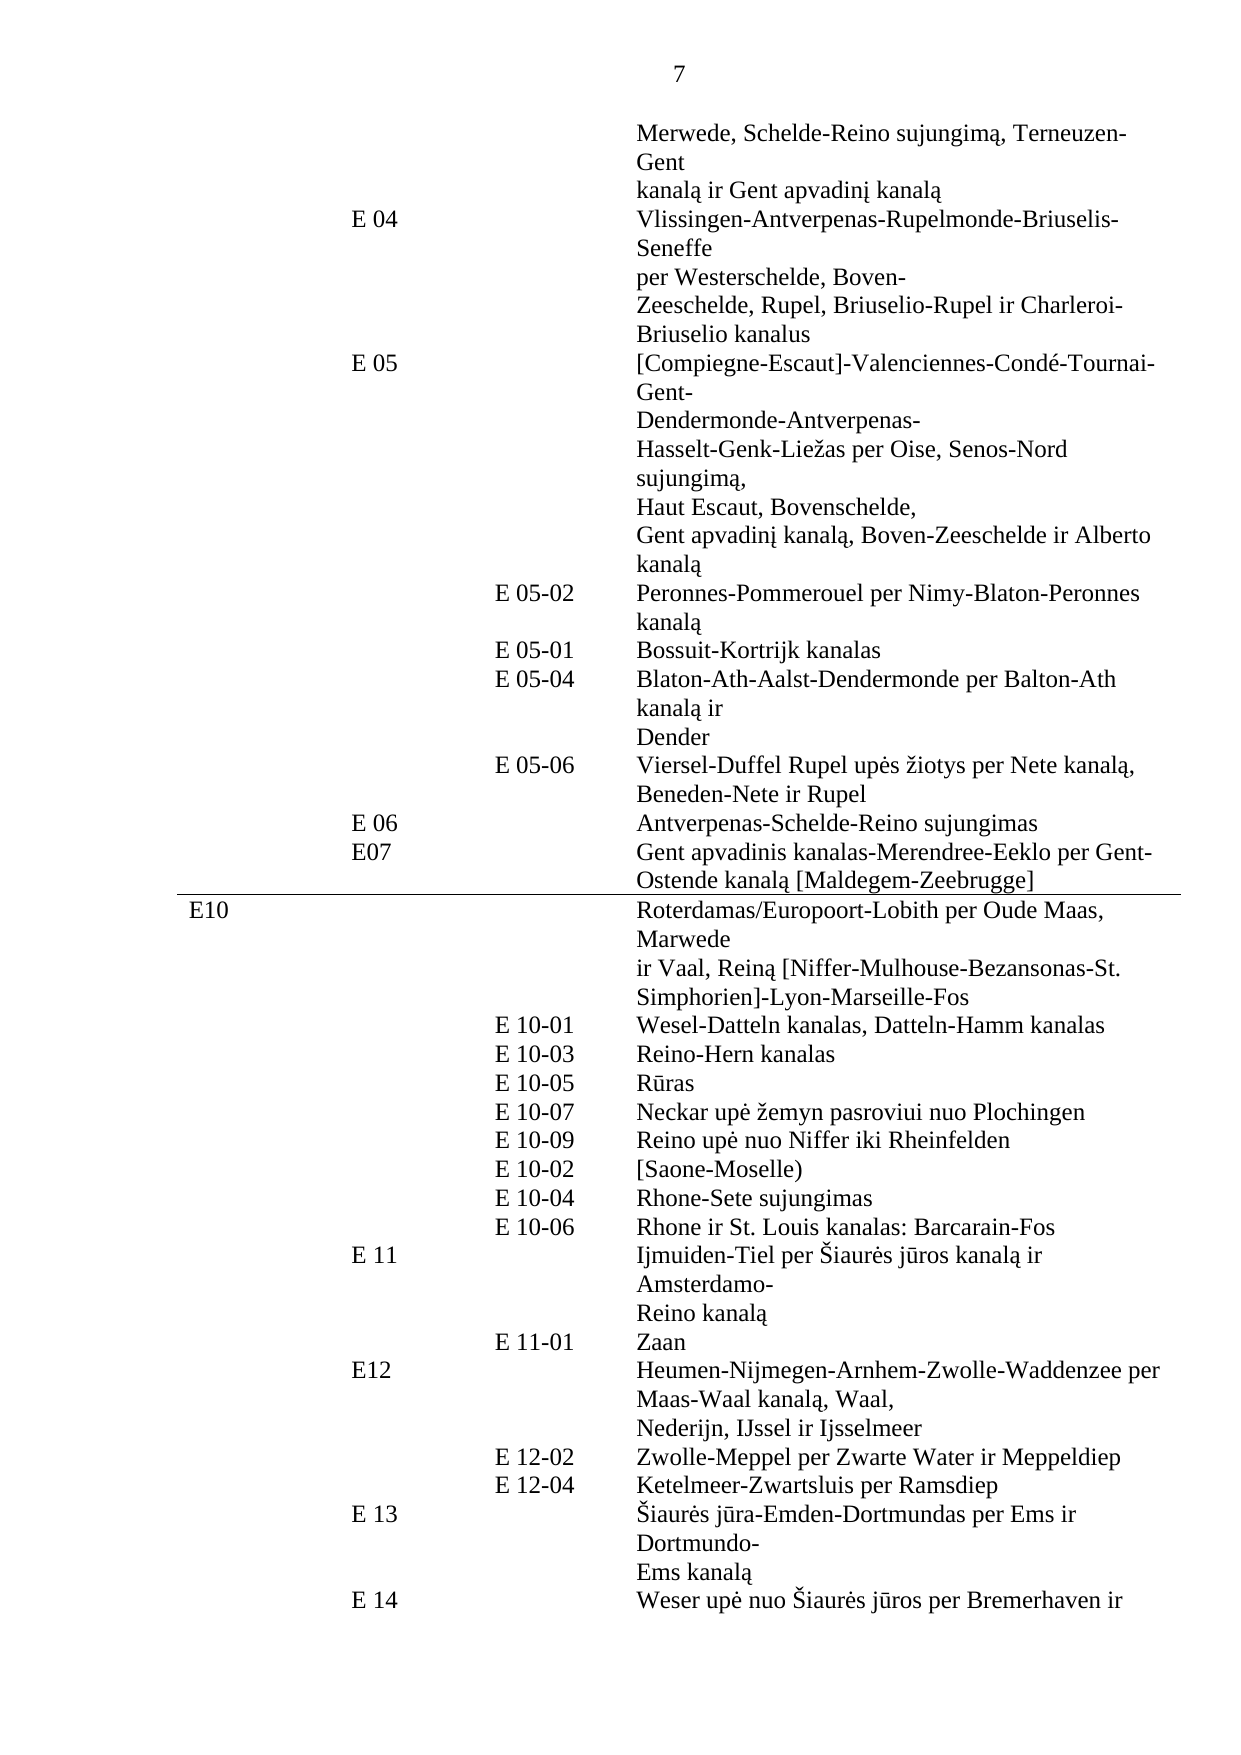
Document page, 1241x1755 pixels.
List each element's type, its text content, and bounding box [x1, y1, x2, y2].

table_cell [340, 1097, 483, 1125]
table_cell E07 [340, 837, 483, 866]
table_cell [340, 578, 483, 636]
table_cell [Compiegne-Escaut]-Valenciennes-Condé-Tournai-Gent- [625, 348, 1181, 406]
table_cell E 10-06 [483, 1212, 625, 1240]
table_cell [177, 262, 340, 291]
table_cell Neckar upė žemyn pasroviui nuo Plochingen [625, 1097, 1181, 1125]
table_cell [340, 895, 483, 953]
table_cell [483, 118, 625, 176]
table_cell [340, 1470, 483, 1499]
table_cell E 10-03 [483, 1039, 625, 1068]
table_cell [483, 808, 625, 837]
table_cell Hasselt-Genk-Liežas per Oise, Senos-Nord sujungimą, [625, 434, 1181, 492]
table_cell [177, 1183, 340, 1212]
table_cell Dender [625, 722, 1181, 751]
table_cell E 11-01 [483, 1327, 625, 1355]
table_cell [177, 1413, 340, 1442]
table_cell [483, 291, 625, 319]
table_cell [483, 348, 625, 406]
table_cell [483, 1240, 625, 1298]
table_cell Wesel-Datteln kanalas, Datteln-Hamm kanalas [625, 1010, 1181, 1039]
table_cell [177, 1097, 340, 1125]
table_cell [177, 434, 340, 492]
table_cell Antverpenas-Schelde-Reino sujungimas [625, 808, 1181, 837]
table_cell [340, 1125, 483, 1154]
table_cell [483, 492, 625, 521]
table_cell [177, 837, 340, 866]
table_cell [340, 1557, 483, 1585]
table_cell [177, 982, 340, 1010]
table_cell [483, 837, 625, 866]
table_cell [340, 1327, 483, 1355]
table_cell [177, 406, 340, 434]
table_cell Briuselio kanalus [625, 319, 1181, 348]
table_cell [340, 1413, 483, 1442]
table_cell [177, 118, 340, 176]
table_cell Peronnes-Pommerouel per Nimy-Blaton-Peronnes kanalą [625, 578, 1181, 636]
table_cell E 10-07 [483, 1097, 625, 1125]
table_cell [340, 1183, 483, 1212]
table_cell [177, 1298, 340, 1327]
table_cell E 12-04 [483, 1470, 625, 1499]
table_cell [483, 1384, 625, 1413]
table_cell [340, 1442, 483, 1470]
table_cell Ems kanalą [625, 1557, 1181, 1585]
table_cell E 06 [340, 808, 483, 837]
table_cell E 05-02 [483, 578, 625, 636]
table_cell Ketelmeer-Zwartsluis per Ramsdiep [625, 1470, 1181, 1499]
table_cell [177, 722, 340, 751]
table_cell Weser upė nuo Šiaurės jūros per Bremerhaven ir [625, 1585, 1181, 1614]
table_cell [177, 866, 340, 894]
table_cell [340, 664, 483, 722]
table_cell kanalą [625, 549, 1181, 578]
table_cell per Westerschelde, Boven- [625, 262, 1181, 291]
table_cell Bossuit-Kortrijk kanalas [625, 636, 1181, 664]
table_cell [177, 549, 340, 578]
table_cell [177, 1240, 340, 1298]
table_cell [340, 319, 483, 348]
table_cell [483, 722, 625, 751]
table_cell [483, 262, 625, 291]
table_cell Roterdamas/Europoort-Lobith per Oude Maas, Marwede [625, 895, 1181, 953]
table_cell [177, 808, 340, 837]
table_cell E 05-04 [483, 664, 625, 722]
table_cell [483, 319, 625, 348]
table_cell [483, 1298, 625, 1327]
table_cell E 10-05 [483, 1068, 625, 1097]
table_cell [483, 1413, 625, 1442]
table_cell E 10-09 [483, 1125, 625, 1154]
table_cell Simphorien]-Lyon-Marseille-Fos [625, 982, 1181, 1010]
table_cell Ostende kanalą [Maldegem-Zeebrugge] [625, 866, 1181, 894]
table_cell [340, 953, 483, 982]
table_cell [340, 1068, 483, 1097]
table_cell [340, 1384, 483, 1413]
table_cell [483, 953, 625, 982]
table_cell [340, 176, 483, 204]
table_cell [340, 492, 483, 521]
table_cell E 12-02 [483, 1442, 625, 1470]
table_cell Zwolle-Meppel per Zwarte Water ir Meppeldiep [625, 1442, 1181, 1470]
table_cell Vlissingen-Antverpenas-Rupelmonde-Briuselis-Seneffe [625, 204, 1181, 262]
table_cell [483, 176, 625, 204]
table_cell [483, 1557, 625, 1585]
table_cell Rhone-Sete sujungimas [625, 1183, 1181, 1212]
table_cell Dendermonde-Antverpenas- [625, 406, 1181, 434]
table_cell [340, 262, 483, 291]
table_cell Gent apvadinis kanalas-Merendree-Eeklo per Gent- [625, 837, 1181, 866]
table_cell [483, 549, 625, 578]
table_cell [177, 953, 340, 982]
table_cell E 11 [340, 1240, 483, 1298]
table_cell [483, 406, 625, 434]
table_cell [177, 1154, 340, 1183]
table_cell [340, 1298, 483, 1327]
table_cell [177, 664, 340, 722]
table_cell [177, 1557, 340, 1585]
table_cell [340, 434, 483, 492]
table_cell Reino-Hern kanalas [625, 1039, 1181, 1068]
table_cell [177, 1068, 340, 1097]
table_cell Heumen-Nijmegen-Arnhem-Zwolle-Waddenzee per [625, 1355, 1181, 1384]
table_cell [483, 895, 625, 953]
table_cell [177, 348, 340, 406]
table_cell Maas-Waal kanalą, Waal, [625, 1384, 1181, 1413]
table_cell Gent apvadinį kanalą, Boven-Zeeschelde ir Alberto [625, 521, 1181, 549]
table_cell Zeeschelde, Rupel, Briuselio-Rupel ir Charleroi- [625, 291, 1181, 319]
table_cell kanalą ir Gent apvadinį kanalą [625, 176, 1181, 204]
table_cell [340, 1212, 483, 1240]
table_cell [340, 982, 483, 1010]
table_cell [340, 751, 483, 779]
table_cell [483, 1499, 625, 1557]
table_cell [340, 118, 483, 176]
table_cell [177, 176, 340, 204]
table_cell [483, 1355, 625, 1384]
table_cell [177, 751, 340, 779]
table_cell [177, 1039, 340, 1068]
table_cell Ijmuiden-Tiel per Šiaurės jūros kanalą ir Amsterdamo- [625, 1240, 1181, 1298]
table_cell E 05-01 [483, 636, 625, 664]
table_cell [177, 204, 340, 262]
table_cell Nederijn, IJssel ir Ijsselmeer [625, 1413, 1181, 1442]
table_cell [177, 291, 340, 319]
table_cell [177, 1384, 340, 1413]
table_cell [340, 1154, 483, 1183]
table_cell E 04 [340, 204, 483, 262]
table_cell [340, 636, 483, 664]
table_cell [340, 779, 483, 808]
table_cell [340, 291, 483, 319]
table_cell [177, 1010, 340, 1039]
table_cell [177, 636, 340, 664]
table_cell [340, 1039, 483, 1068]
table_cell [340, 406, 483, 434]
table_cell [177, 1125, 340, 1154]
table_cell ir Vaal, Reiną [Niffer-Mulhouse-Bezansonas-St. [625, 953, 1181, 982]
table_cell E 13 [340, 1499, 483, 1557]
table_cell [177, 1212, 340, 1240]
table_cell [340, 1010, 483, 1039]
table_cell Šiaurės jūra-Emden-Dortmundas per Ems ir Dortmundo- [625, 1499, 1181, 1557]
table_cell [483, 779, 625, 808]
table_cell [340, 521, 483, 549]
table_cell Merwede, Schelde-Reino sujungimą, Terneuzen-Gent [625, 118, 1181, 176]
table_cell E 10-04 [483, 1183, 625, 1212]
table_cell [177, 319, 340, 348]
table_cell [177, 521, 340, 549]
table_cell Beneden-Nete ir Rupel [625, 779, 1181, 808]
table_cell E 05-06 [483, 751, 625, 779]
table_cell [177, 1327, 340, 1355]
table_cell Zaan [625, 1327, 1181, 1355]
table_cell [483, 204, 625, 262]
table_cell [177, 779, 340, 808]
table_cell E 10-01 [483, 1010, 625, 1039]
table_cell Blaton-Ath-Aalst-Dendermonde per Balton-Ath kanalą ir [625, 664, 1181, 722]
table_cell E 14 [340, 1585, 483, 1614]
table_cell E 10-02 [483, 1154, 625, 1183]
table_cell [340, 549, 483, 578]
table_cell E 05 [340, 348, 483, 406]
table_cell [340, 722, 483, 751]
table_cell Reino upė nuo Niffer iki Rheinfelden [625, 1125, 1181, 1154]
table_cell [177, 1499, 340, 1557]
table_cell [177, 1355, 340, 1384]
table_cell [Saone-Moselle) [625, 1154, 1181, 1183]
table_cell Reino kanalą [625, 1298, 1181, 1327]
table_cell E10 [177, 895, 340, 953]
table_cell [483, 1585, 625, 1614]
table_cell [483, 982, 625, 1010]
table_cell [177, 492, 340, 521]
table_cell [177, 1585, 340, 1614]
table_cell [483, 521, 625, 549]
table_cell E12 [340, 1355, 483, 1384]
table_cell [483, 434, 625, 492]
table_cell [340, 866, 483, 894]
table_cell [177, 1442, 340, 1470]
table_cell [177, 1470, 340, 1499]
table_cell Rhone ir St. Louis kanalas: Barcarain-Fos [625, 1212, 1181, 1240]
table_cell [177, 578, 340, 636]
table_cell Rūras [625, 1068, 1181, 1097]
table_cell Haut Escaut, Bovenschelde, [625, 492, 1181, 521]
table_cell Viersel-Duffel Rupel upės žiotys per Nete kanalą, [625, 751, 1181, 779]
table_cell [483, 866, 625, 894]
